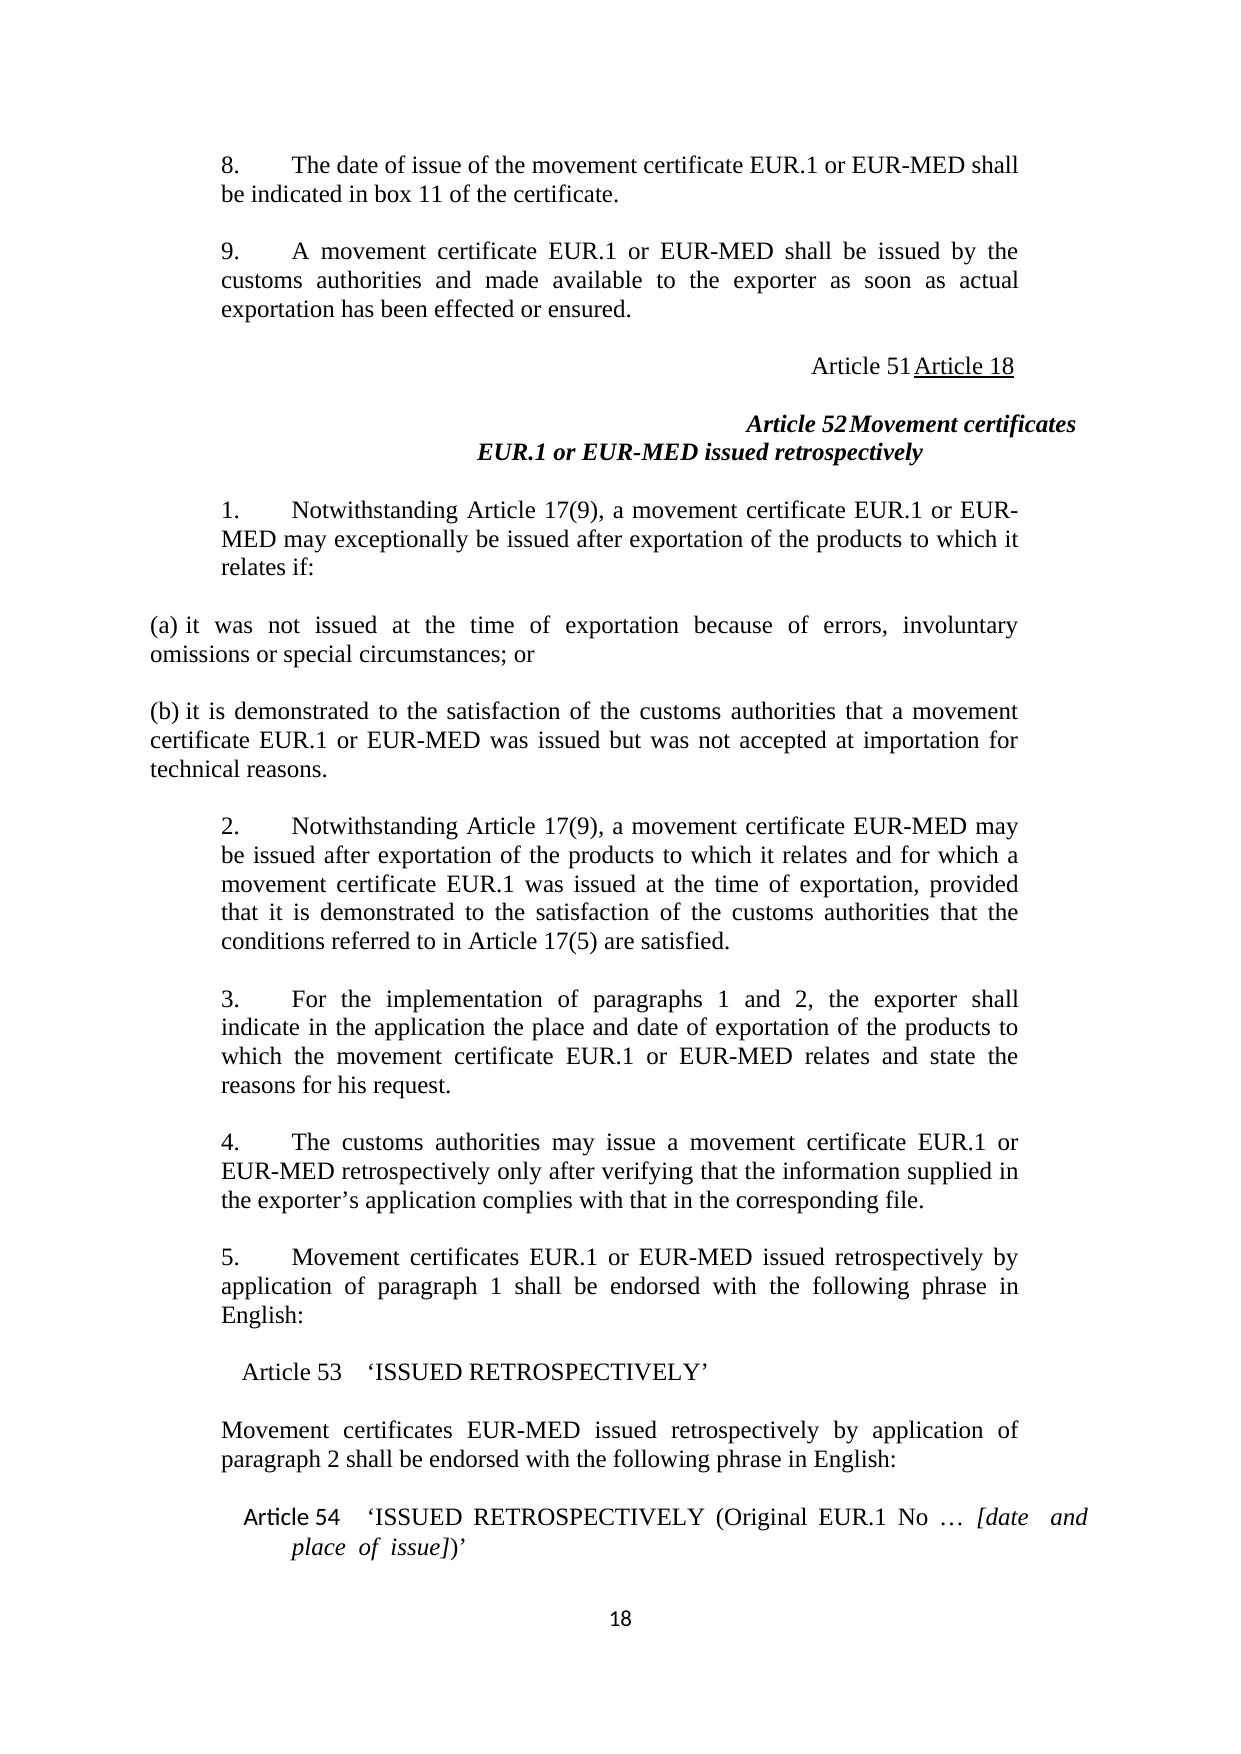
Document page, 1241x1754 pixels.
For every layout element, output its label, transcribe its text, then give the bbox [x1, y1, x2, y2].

list The date of issue of the movement certificate EUR.1 or EUR-MED shall be indicated in box 11 of the certificate. [221, 150, 1019, 207]
text Movement certificates EUR-MED issued retrospectively by application of paragraph 2 shall be endorsed with the following phrase in English: [221, 1415, 1019, 1472]
list it is demonstrated to the satisfaction of the customs authorities that a movement certificate EUR.1 or EUR-MED was issued but was not accepted at importation for technical reasons. [150, 696, 1019, 782]
subtitle Article 18 [312, 351, 1090, 380]
list A movement certificate EUR.1 or EUR-MED shall be issued by the customs authorities and made available to the exporter as soon as actual exportation has been effected or ensured. [221, 236, 1019, 322]
list For the implementation of paragraphs 1 and 2, the exporter shall indicate in the application the place and date of exportation of the products to which the movement certificate EUR.1 or EUR-MED relates and state the reasons for his request. [221, 984, 1019, 1099]
list Notwithstanding Article 17(9), a movement certificate EUR.1 or EUR-MED may exceptionally be issued after exportation of the products to which it relates if: [221, 495, 1019, 581]
list it was not issued at the time of exportation because of errors, involuntary omissions or special circumstances; or [150, 610, 1019, 667]
subtitle ‘ISSUED RETROSPECTIVELY’ [292, 1357, 1090, 1386]
subtitle ‘ISSUED RETROSPECTIVELY (Original EUR.1 No … [date and place of issue])’ [292, 1501, 1090, 1561]
subtitle Movement certificates EUR.1 or EUR-MED issued retrospectively [312, 409, 1090, 466]
list Notwithstanding Article 17(9), a movement certificate EUR-MED may be issued after exportation of the products to which it relates and for which a movement certificate EUR.1 was issued at the time of exportation, provided that it is demonstrated to the satisfaction of the customs authorities that the conditions referred to in Article 17(5) are satisfied. [221, 811, 1019, 955]
list Movement certificates EUR.1 or EUR-MED issued retrospectively by application of paragraph 1 shall be endorsed with the following phrase in English: [221, 1242, 1019, 1329]
list The customs authorities may issue a movement certificate EUR.1 or EUR-MED retrospectively only after verifying that the information supplied in the exporter’s application complies with that in the corresponding file. [221, 1127, 1019, 1214]
